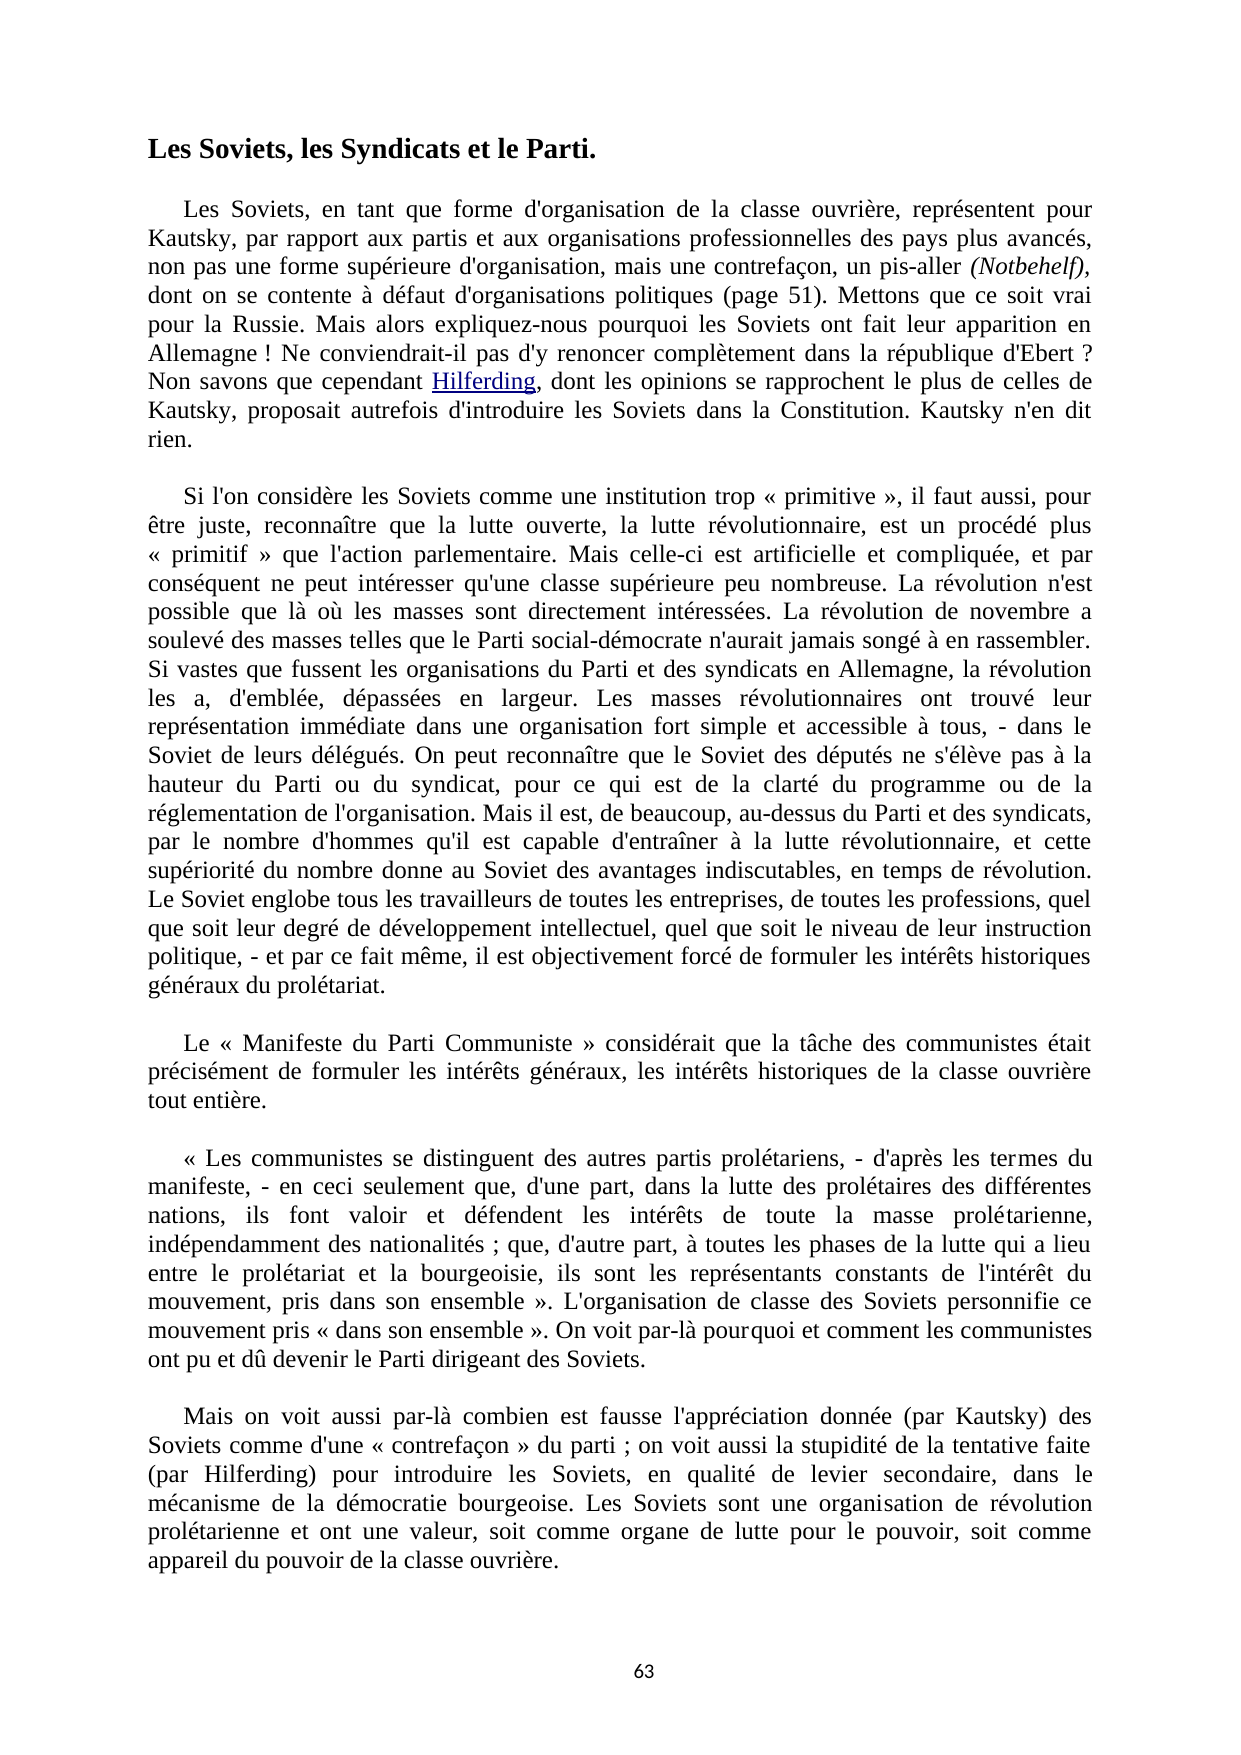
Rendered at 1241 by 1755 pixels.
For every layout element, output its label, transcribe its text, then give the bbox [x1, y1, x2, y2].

text Les Soviets, en tant que forme d'organisation de la classe ouvrière, représentent pour Kautsky, par rapport aux partis et aux organisations professionnelles des pays plus avancés, non pas une forme supérieure d'organisation, mais une contrefaçon, un pis-aller (Notbehelf), dont on se contente à défaut d'organisations politiques (page 51). Mettons que ce soit vrai pour la Russie. Mais alors expliquez-nous pourquoi les Soviets ont fait leur apparition en Allemagne ! Ne conviendrait-il pas d'y renoncer complètement dans la république d'Ebert ? Non savons que cependant Hilferding, dont les opinions se rapprochent le plus de celles de Kautsky, proposait autrefois d'introduire les Soviets dans la Constitution. Kautsky n'en dit rien. [148, 194, 1093, 453]
text Mais on voit aussi par-là combien est fausse l'appréciation donnée (par Kautsky) des Soviets comme d'une « contrefaçon » du parti ; on voit aussi la stupidité de la tentative faite (par Hilferding) pour introduire les Soviets, en qualité de levier secon­daire, dans le mécanisme de la démocratie bourgeoise. Les Soviets sont une organi­sation de révolution prolétarienne et ont une valeur, soit comme organe de lutte pour le pouvoir, soit comme appareil du pouvoir de la classe ouvrière. [148, 1401, 1093, 1574]
text « Les communistes se distinguent des autres partis prolétariens, - d'après les ter­mes du manifeste, - en ceci seulement que, d'une part, dans la lutte des prolétaires des différentes nations, ils font valoir et défendent les intérêts de toute la masse prolé­tarienne, indépendamment des nationalités ; que, d'autre part, à toutes les phases de la lutte qui a lieu entre le prolétariat et la bourgeoisie, ils sont les représentants constants de l'intérêt du mouvement, pris dans son ensemble ». L'organisation de classe des Soviets personnifie ce mouvement pris « dans son ensemble ». On voit par-là pour­quoi et comment les communistes ont pu et dû devenir le Parti dirigeant des Soviets. [148, 1143, 1093, 1373]
text Le « Manifeste du Parti Communiste » considérait que la tâche des communistes était précisément de formuler les intérêts généraux, les intérêts historiques de la classe ouvrière tout entière. [148, 1028, 1093, 1114]
text Si l'on considère les Soviets comme une institution trop « primitive », il faut aussi, pour être juste, reconnaître que la lutte ouverte, la lutte révolutionnaire, est un procédé plus « primitif » que l'action parlementaire. Mais celle-ci est artificielle et com­pliquée, et par conséquent ne peut intéresser qu'une classe supérieure peu nom­breuse. La révolution n'est possible que là où les masses sont directement intéressées. La révolution de novembre a soulevé des masses telles que le Parti social-démocrate n'aurait jamais songé à en rassembler. Si vastes que fussent les organisations du Parti et des syndicats en Allemagne, la révolution les a, d'emblée, dépassées en largeur. Les masses révolutionnaires ont trouvé leur représentation immédiate dans une orga­ni­sation fort simple et accessible à tous, - dans le Soviet de leurs délégués. On peut reconnaître que le Soviet des députés ne s'élève pas à la hauteur du Parti ou du syndicat, pour ce qui est de la clarté du programme ou de la réglementation de l'orga­nisation. Mais il est, de beaucoup, au-dessus du Parti et des syndicats, par le nombre d'hommes qu'il est capable d'entraîner à la lutte révolutionnaire, et cette supériorité du nombre donne au Soviet des avantages indiscutables, en temps de révolution. Le Soviet englobe tous les travailleurs de toutes les entreprises, de toutes les professions, quel que soit leur degré de développement intellectuel, quel que soit le niveau de leur instruction politique, - et par ce fait même, il est objectivement forcé de formuler les intérêts historiques généraux du prolétariat. [148, 481, 1093, 999]
text Les Soviets, les Syndicats et le Parti. [148, 132, 1093, 165]
